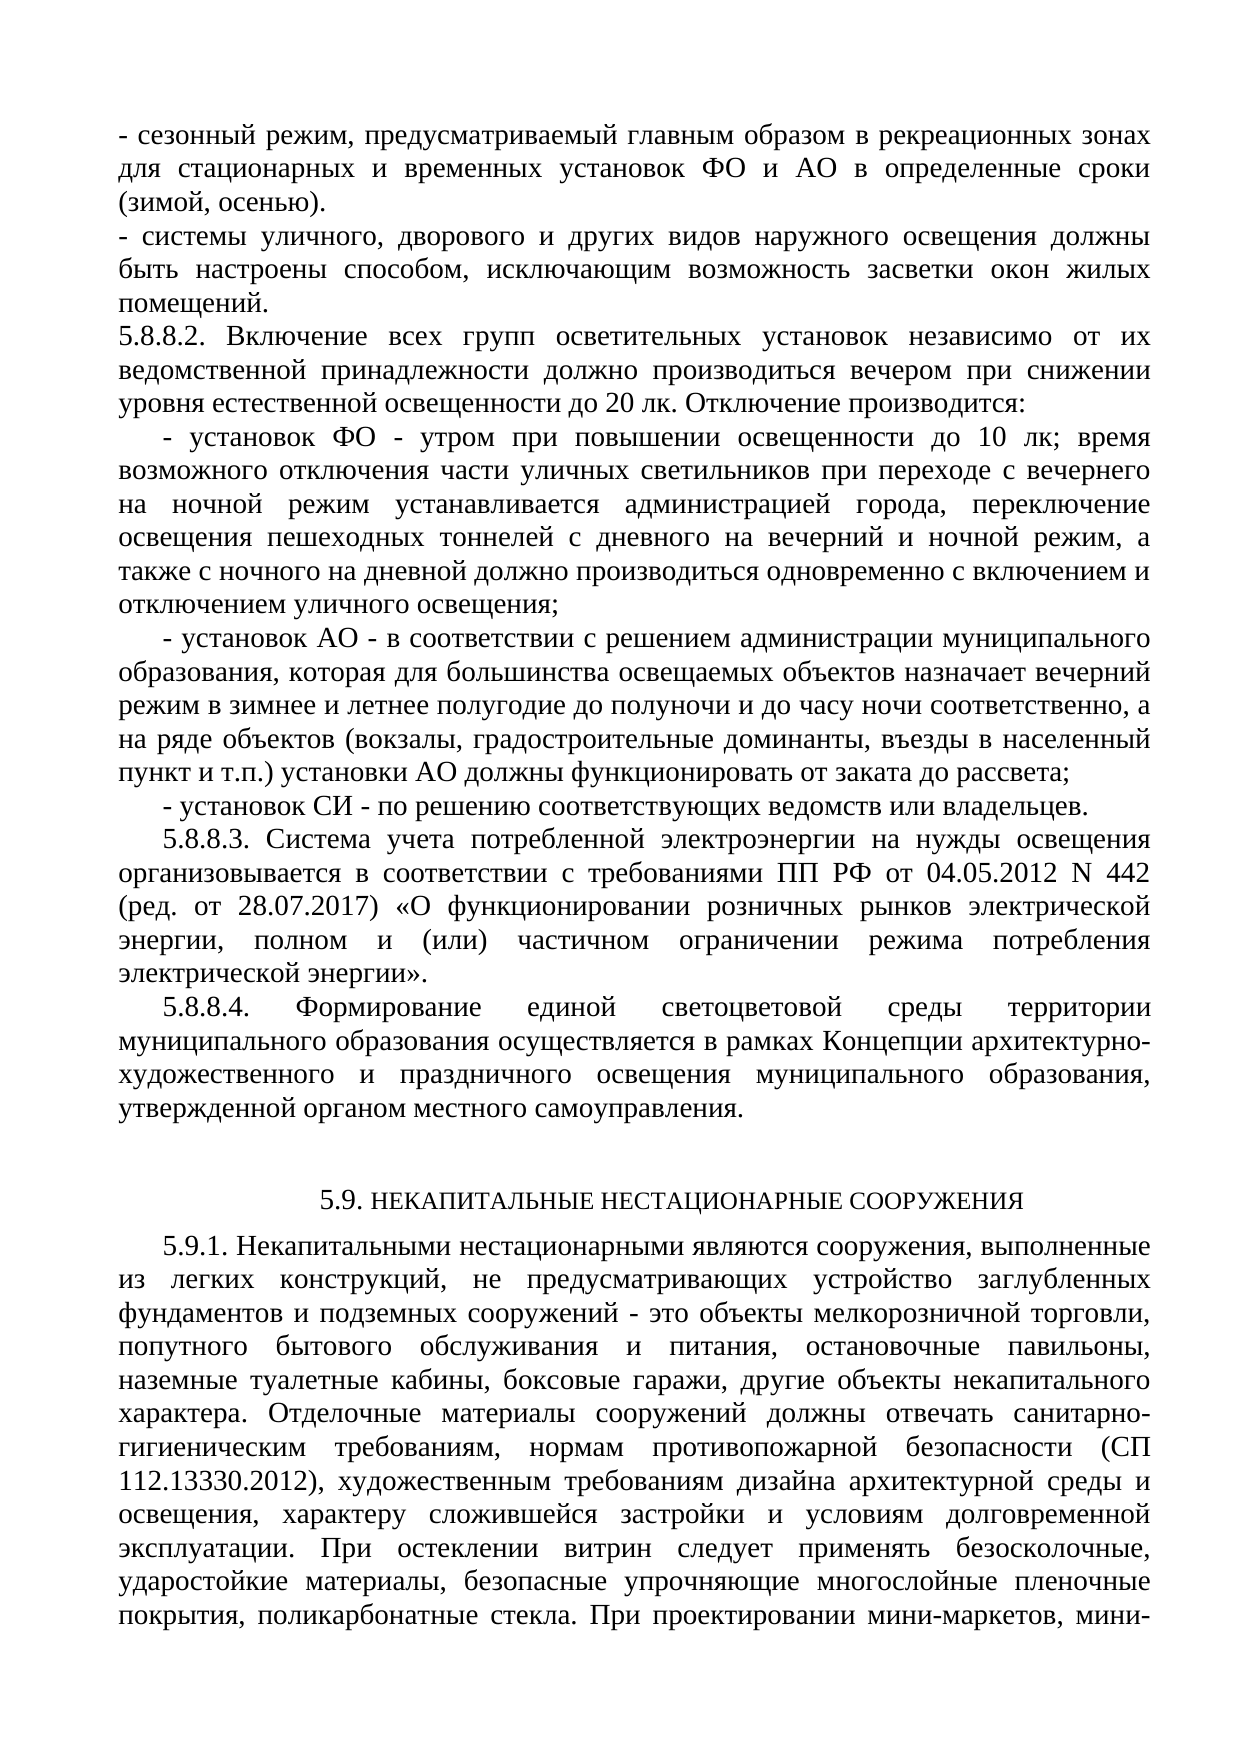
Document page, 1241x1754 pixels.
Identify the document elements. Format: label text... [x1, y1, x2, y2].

text 5.9.1. Некапитальными нестационарными являются сооружения, выполненные из легких конструкций, не предусматривающих устройство заглубленных фундаментов и подземных сооружений - это объекты мелкорозничной торговли, попутного бытового обслуживания и питания, остановочные павильоны, наземные туалетные кабины, боксовые гаражи, другие объекты некапитального характера. Отделочные материалы сооружений должны отвечать санитарно-гигиеническим требованиям, нормам противопожарной безопасности (СП 112.13330.2012), художественным требованиям дизайна архитектурной среды и освещения, характеру сложившейся застройки и условиям долговременной эксплуатации. При остеклении витрин следует применять безосколочные, ударостойкие материалы, безопасные упрочняющие многослойные пленочные покрытия, поликарбонатные стекла. При проектировании мини-маркетов, мини- [118, 1228, 1152, 1630]
text - установок ФО - утром при повышении освещенности до 10 лк; время возможного отключения части уличных светильников при переходе с вечернего на ночной режим устанавливается администрацией города, переключение освещения пешеходных тоннелей с дневного на вечерний и ночной режим, а также с ночного на дневной должно производиться одновременно с включением и отключением уличного освещения; [118, 419, 1152, 620]
text - установок СИ - по решению соответствующих ведомств или владельцев. [118, 788, 1152, 821]
text 5.8.8.3. Система учета потребленной электроэнергии на нужды освещения организовывается в соответствии с требованиями ПП РФ от 04.05.2012 N 442 (ред. от 28.07.2017) «О функционировании розничных рынков электрической энергии, полном и (или) частичном ограничении режима потребления электрической энергии». [118, 821, 1152, 989]
text - сезонный режим, предусматриваемый главным образом в рекреационных зонах для стационарных и временных установок ФО и АО в определенные сроки (зимой, осенью). [118, 117, 1152, 218]
text - установок АО - в соответствии с решением администрации муниципального образования, которая для большинства освещаемых объектов назначает вечерний режим в зимнее и летнее полугодие до полуночи и до часу ночи соответственно, а на ряде объектов (вокзалы, градостроительные доминанты, въезды в населенный пункт и т.п.) установки АО должны функционировать от заката до рассвета; [118, 620, 1152, 788]
text 5.8.8.2. Включение всех групп осветительных установок независимо от их ведомственной принадлежности должно производиться вечером при снижении уровня естественной освещенности до 20 лк. Отключение производится: [118, 318, 1152, 419]
text - системы уличного, дворового и других видов наружного освещения должны быть настроены способом, исключающим возможность засветки окон жилых помещений. [118, 218, 1152, 318]
subtitle 5.9. НЕКАПИТАЛЬНЫЕ НЕСТАЦИОНАРНЫЕ СООРУЖЕНИЯ [118, 1182, 1152, 1215]
text 5.8.8.4. Формирование единой светоцветовой среды территории муниципального образования осуществляется в рамках Концепции архитектурно-художественного и праздничного освещения муниципального образования, утвержденной органом местного самоуправления. [118, 989, 1152, 1123]
